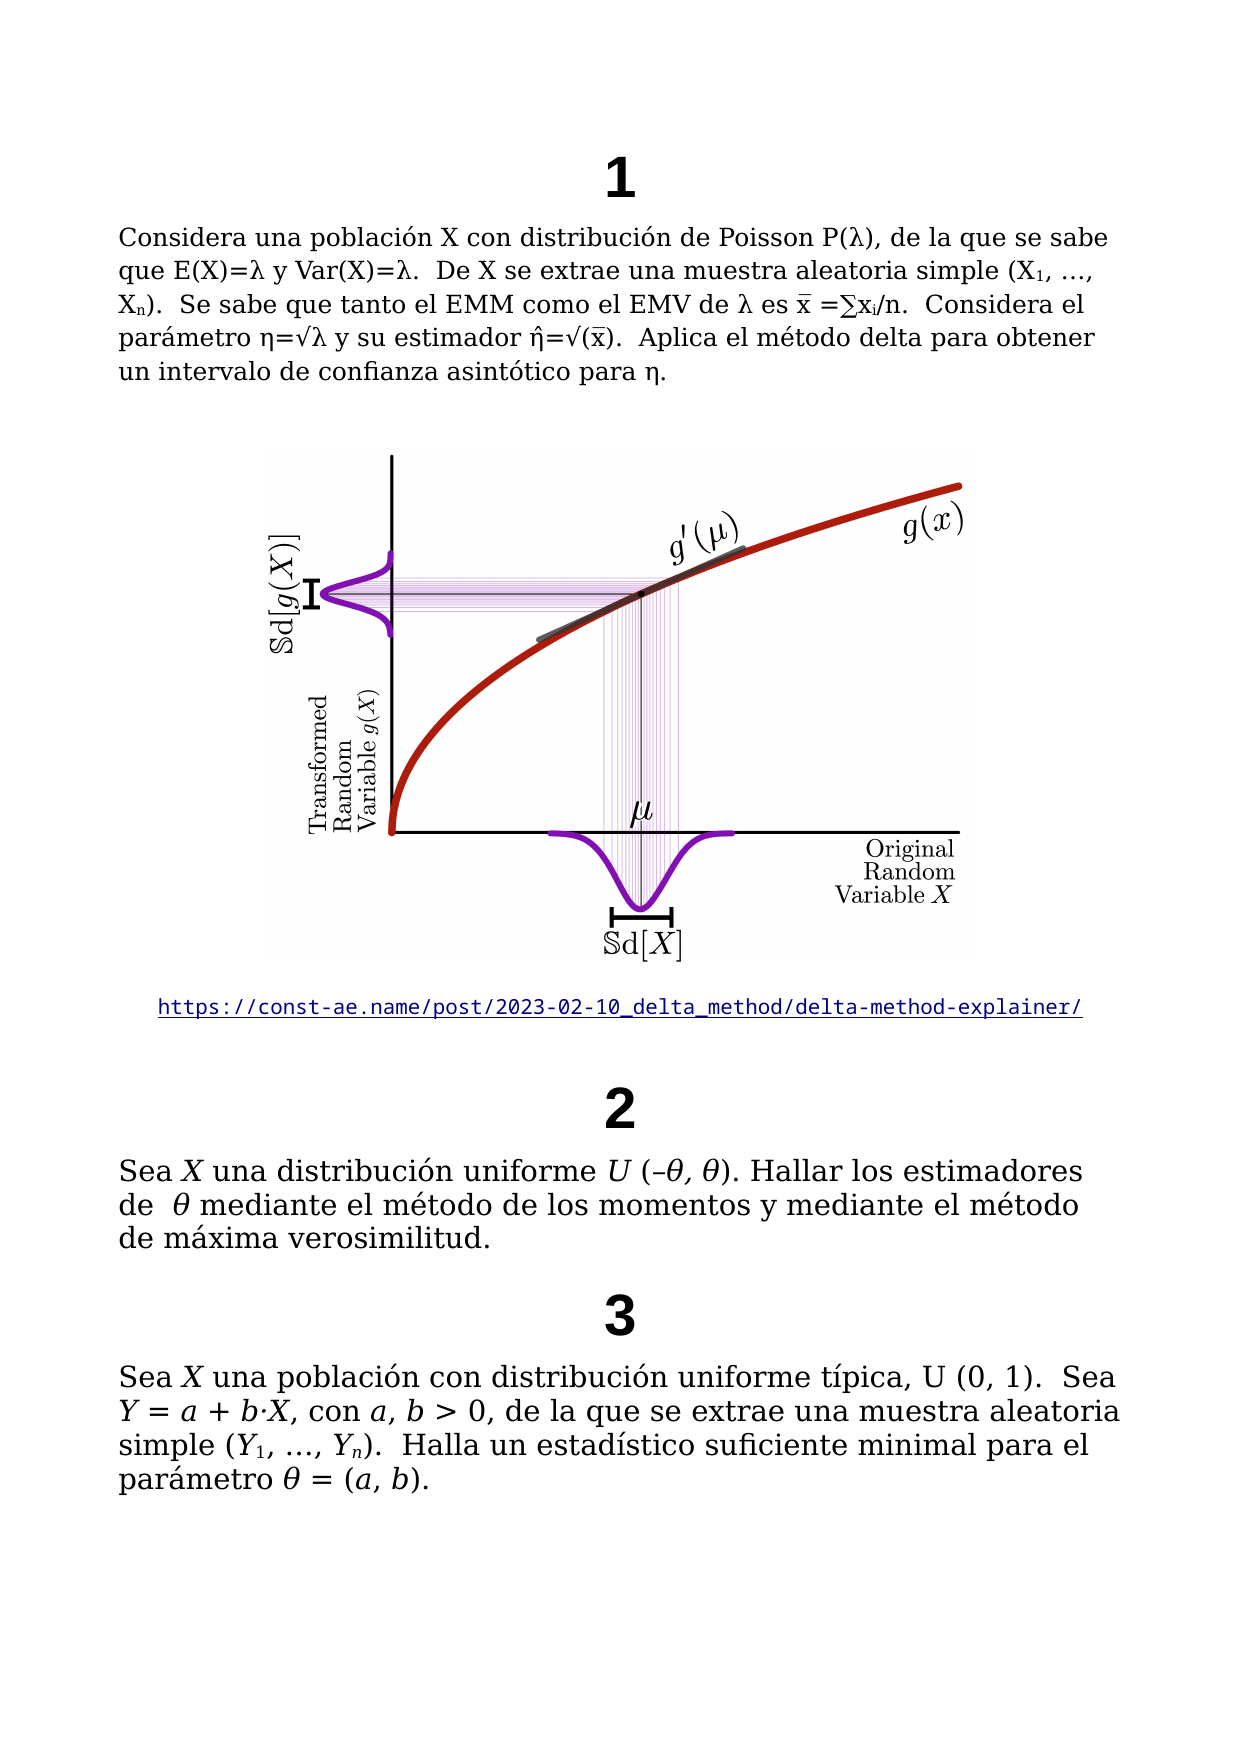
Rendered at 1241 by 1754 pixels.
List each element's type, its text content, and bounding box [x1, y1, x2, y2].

text https://const-ae.name/post/2023-02-10_delta_method/delta-method-explainer/ [118, 992, 1122, 1021]
title 3 [118, 1281, 1122, 1348]
title 1 [118, 143, 1122, 210]
title 2 [118, 1074, 1122, 1141]
text Considera una población X con distribución de Poisson P(λ), de la que se sabe que E(X)=λ y Var(X)=λ. De X se extrae una muestra aleatoria simple (X1, …, Xn). Se sabe que tanto el EMM como el EMV de λ es x̅ =∑xi/n. Considera el parámetro η=√λ y su estimador η̂=√(x̅). Aplica el método delta para obtener un intervalo de confianza asintótico para η. [118, 223, 1122, 386]
text Sea X una población con distribución uniforme típica, U (0, 1). Sea Y = a + b·X, con a, b > 0, de la que se extrae una muestra aleatoria simple (Y1, …, Yn). Halla un estadístico suficiente minimal para el parámetro θ = (a, b). [118, 1360, 1122, 1496]
text Sea X una distribución uniforme U (–θ, θ). Hallar los estimadores de θ mediante el método de los momentos y mediante el método de máxima verosimilitud. [118, 1154, 1122, 1256]
picture [265, 444, 975, 964]
